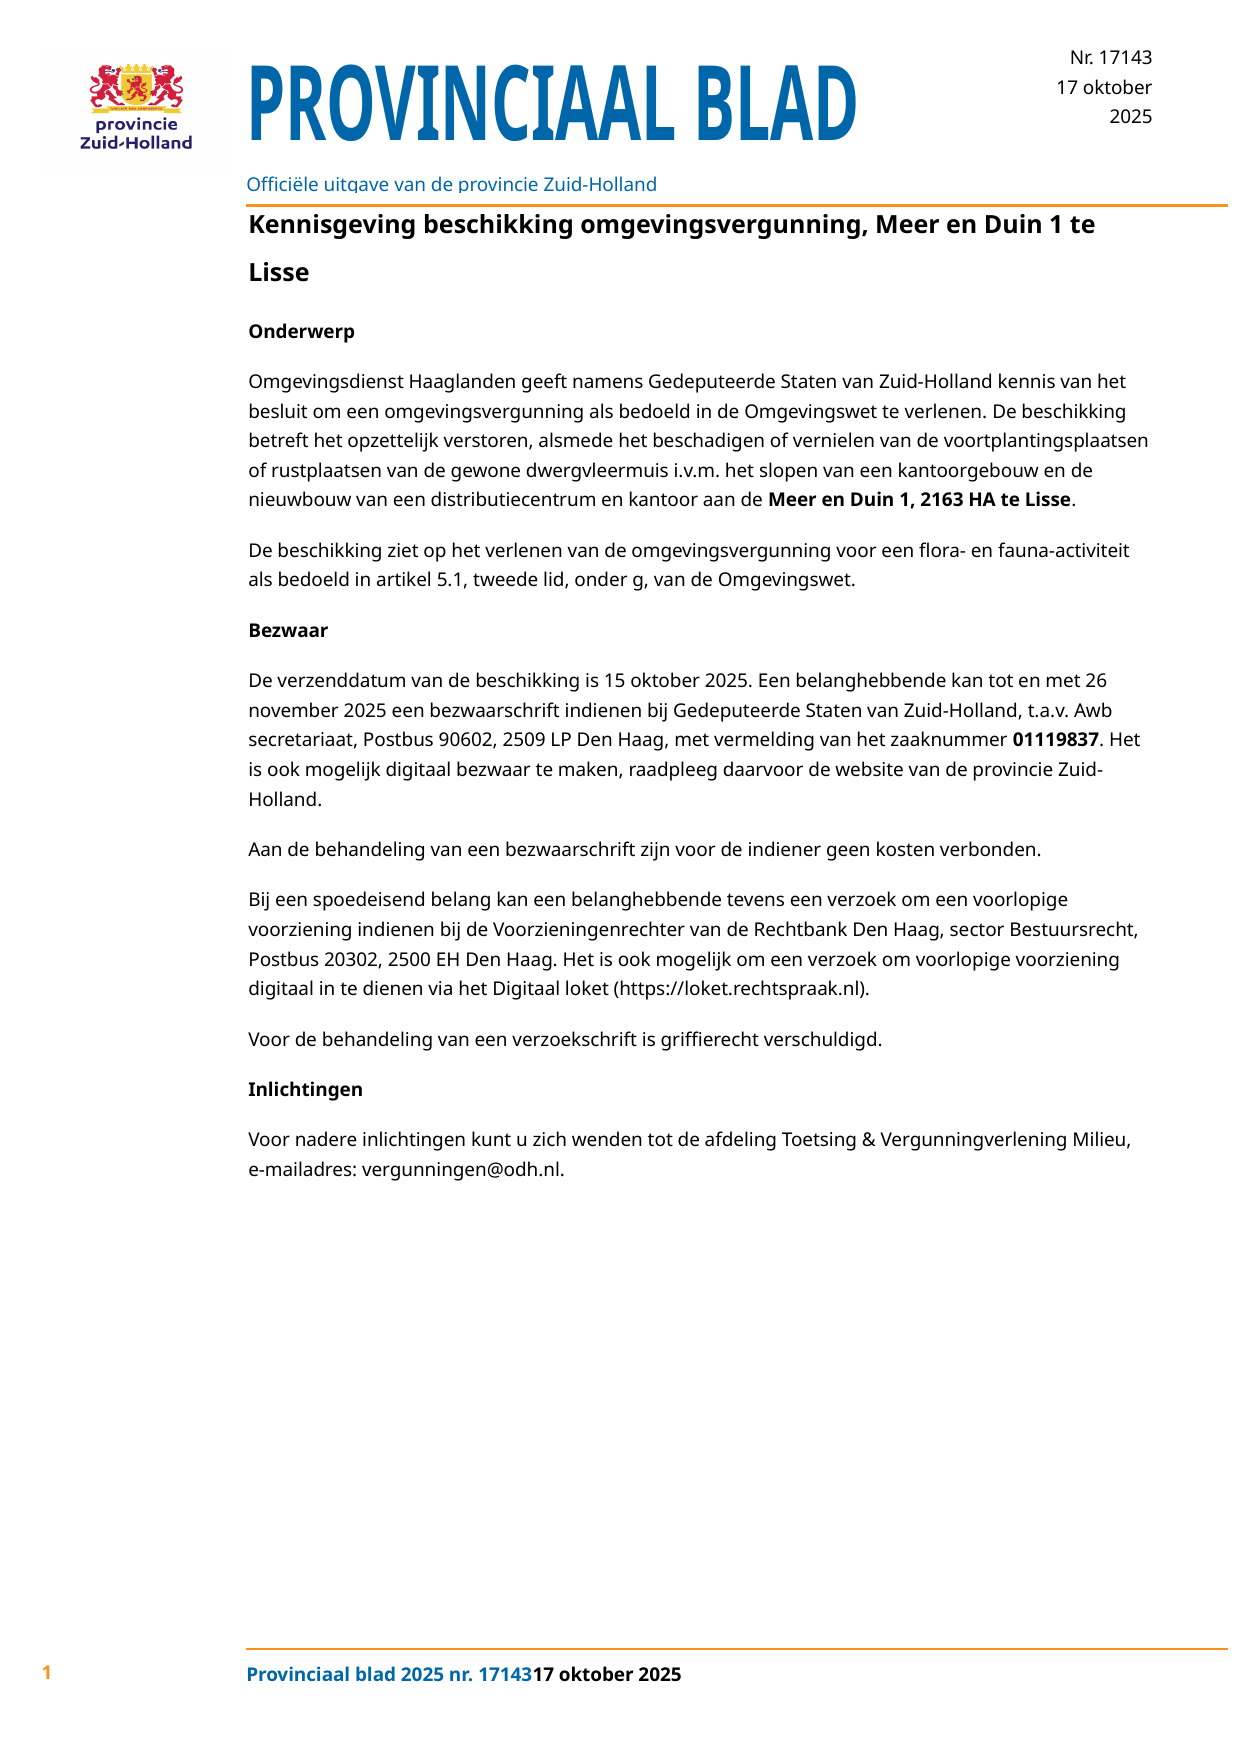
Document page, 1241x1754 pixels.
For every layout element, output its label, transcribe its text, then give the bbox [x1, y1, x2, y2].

text Onderwerp [248, 318, 1152, 344]
text Voor de behandeling van een verzoekschrift is griffierecht verschuldigd. [248, 1026, 1152, 1052]
text Bij een spoedeisend belang kan een belanghebbende tevens een verzoek om een voorlopige voorziening indienen bij de Voorzieningenrechter van de Rechtbank Den Haag, sector Bestuursrecht, Postbus 20302, 2500 EH Den Haag. Het is ook mogelijk om een verzoek om voorlopige voorziening digitaal in te dienen via het Digitaal loket (https://loket.rechtspraak.nl). [248, 887, 1152, 1001]
text De verzenddatum van de beschikking is 15 oktober 2025. Een belanghebbende kan tot en met 26 november 2025 een bezwaarschrift indienen bij Gedeputeerde Staten van Zuid-Holland, t.a.v. Awb secretariaat, Postbus 90602, 2509 LP Den Haag, met vermelding van het zaaknummer 01119837. Het is ook mogelijk digitaal bezwaar te maken, raadpleeg daarvoor de website van de provincie Zuid-Holland. [248, 667, 1152, 812]
text Omgevingsdienst Haaglanden geeft namens Gedeputeerde Staten van Zuid-Holland kennis van het besluit om een omgevingsvergunning als bedoeld in de Omgevingswet te verlenen. De beschikking betreft het opzettelijk verstoren, alsmede het beschadigen of vernielen van de voortplantingsplaatsen of rustplaatsen van de gewone dwergvleermuis i.v.m. het slopen van een kantoorgebouw en de nieuwbouw van een distributiecentrum en kantoor aan de Meer en Duin 1, 2163 HA te Lisse. [248, 368, 1152, 512]
text De beschikking ziet op het verlenen van de omgevingsvergunning voor een flora- en fauna-activiteit als bedoeld in artikel 5.1, tweede lid, onder g, van de Omgevingswet. [248, 537, 1152, 592]
text Aan de behandeling van een bezwaarschrift zijn voor de indiener geen kosten verbonden. [248, 836, 1152, 862]
text Inlichtingen [248, 1076, 1152, 1102]
text Kennisgeving beschikking omgevingsvergunning, Meer en Duin 1 te Lisse [248, 207, 1152, 288]
picture [41, 47, 231, 172]
text Voor nadere inlichtingen kunt u zich wenden tot de afdeling Toetsing & Vergunningverlening Milieu, e-mailadres: vergunningen@odh.nl. [248, 1127, 1152, 1182]
text Bezwaar [248, 617, 1152, 643]
